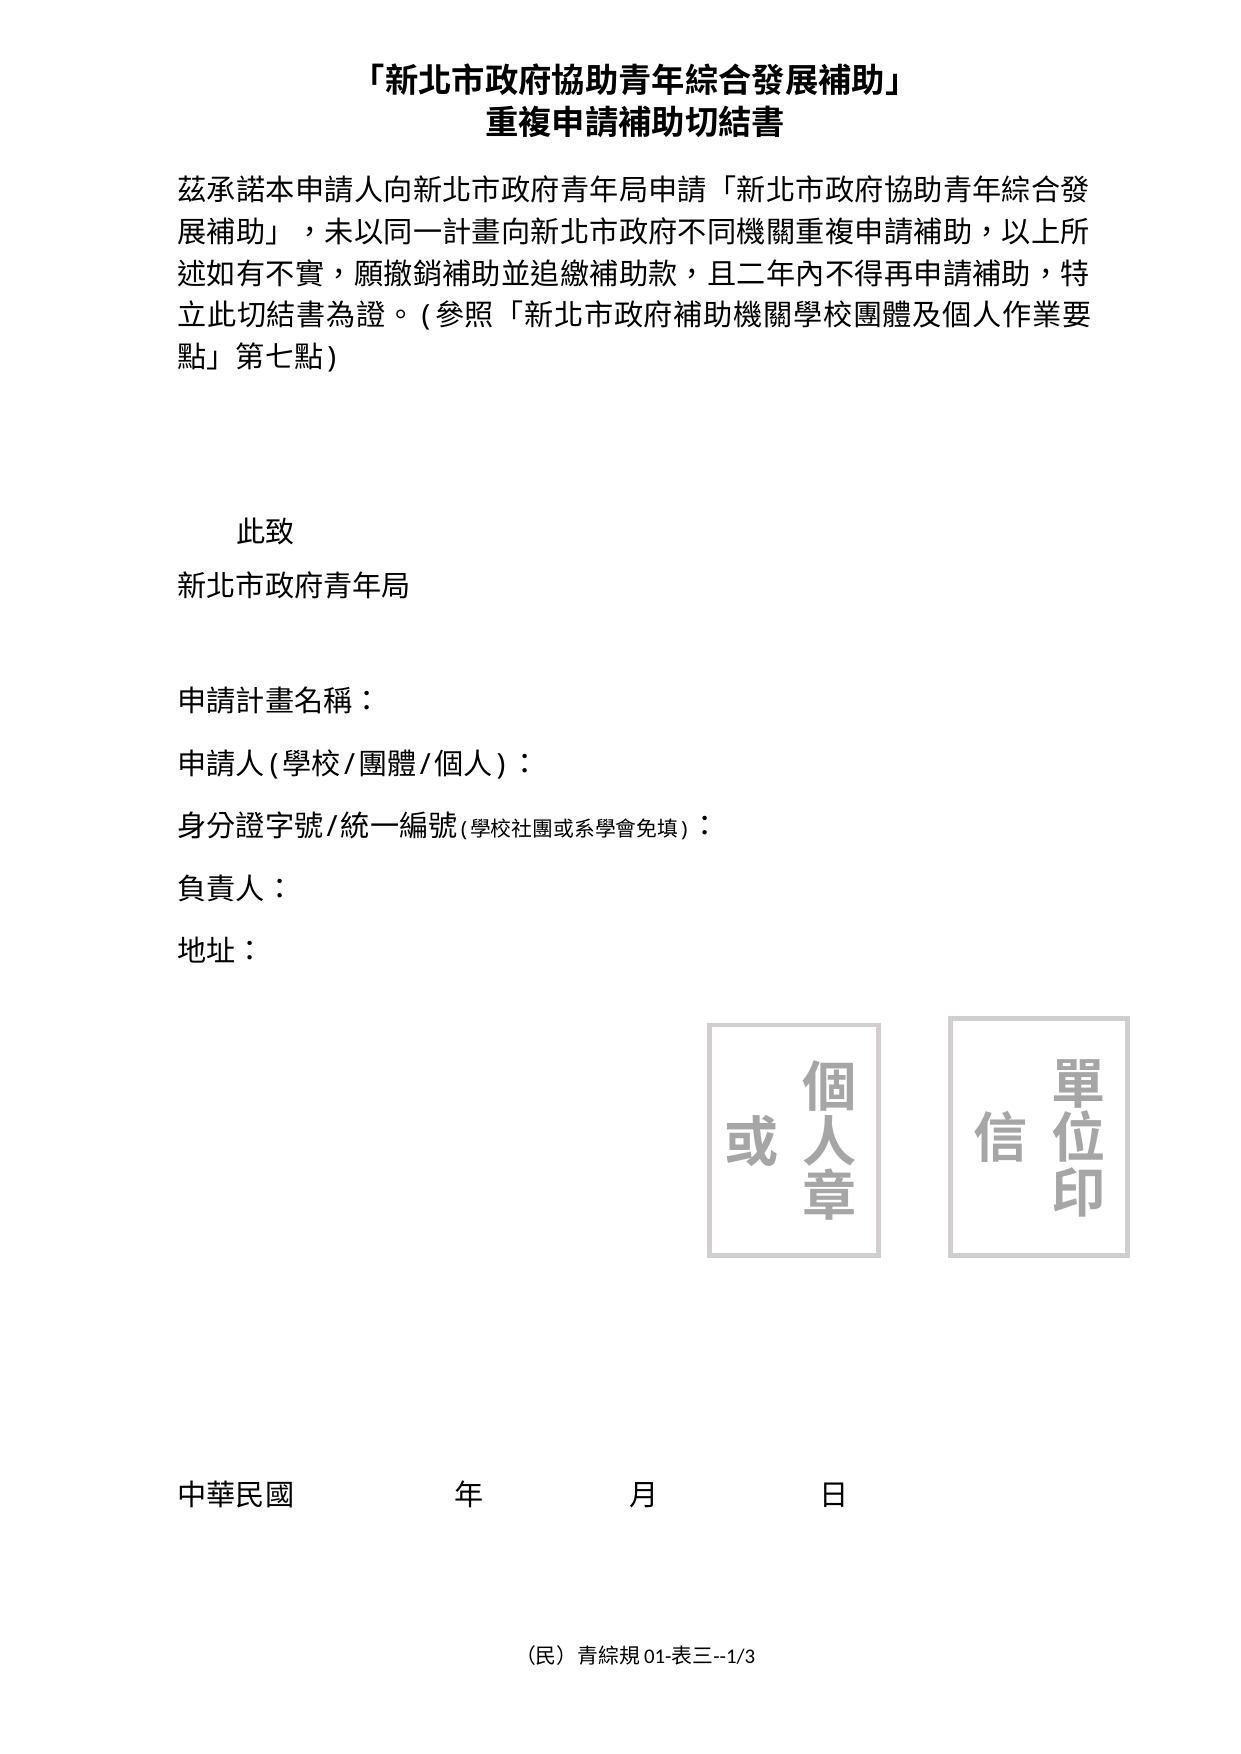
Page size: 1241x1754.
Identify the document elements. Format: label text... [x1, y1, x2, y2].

text 地址： [177, 922, 1092, 972]
text 身分證字號/統一編號(學校社團或系學會免填)： [177, 797, 1092, 847]
text 申請計畫名稱： [177, 672, 1092, 722]
text 申請人(學校/團體/個人)： [177, 734, 1092, 784]
text 個人章或 [719, 1042, 869, 1238]
text 「新北市政府協助青年綜合發展補助」 [177, 59, 1092, 101]
text 中華民國 年 月 日 [177, 1472, 1092, 1513]
text 負責人： [177, 859, 1092, 909]
text 重複申請補助切結書 [177, 101, 1092, 142]
text 茲承諾本申請人向新北市政府青年局申請「新北市政府協助青年綜合發展補助」，未以同一計畫向新北市政府不同機關重複申請補助，以上所述如有不實，願撤銷補助並追繳補助款，且二年內不得再申請補助，特立此切結書為證。(參照「新北市政府補助機關學校團體及個人作業要點」第七點) [177, 167, 1092, 376]
text 此致 [236, 509, 1092, 551]
text 新北市政府青年局 [177, 563, 1092, 605]
text 單位印信 [961, 1036, 1118, 1238]
